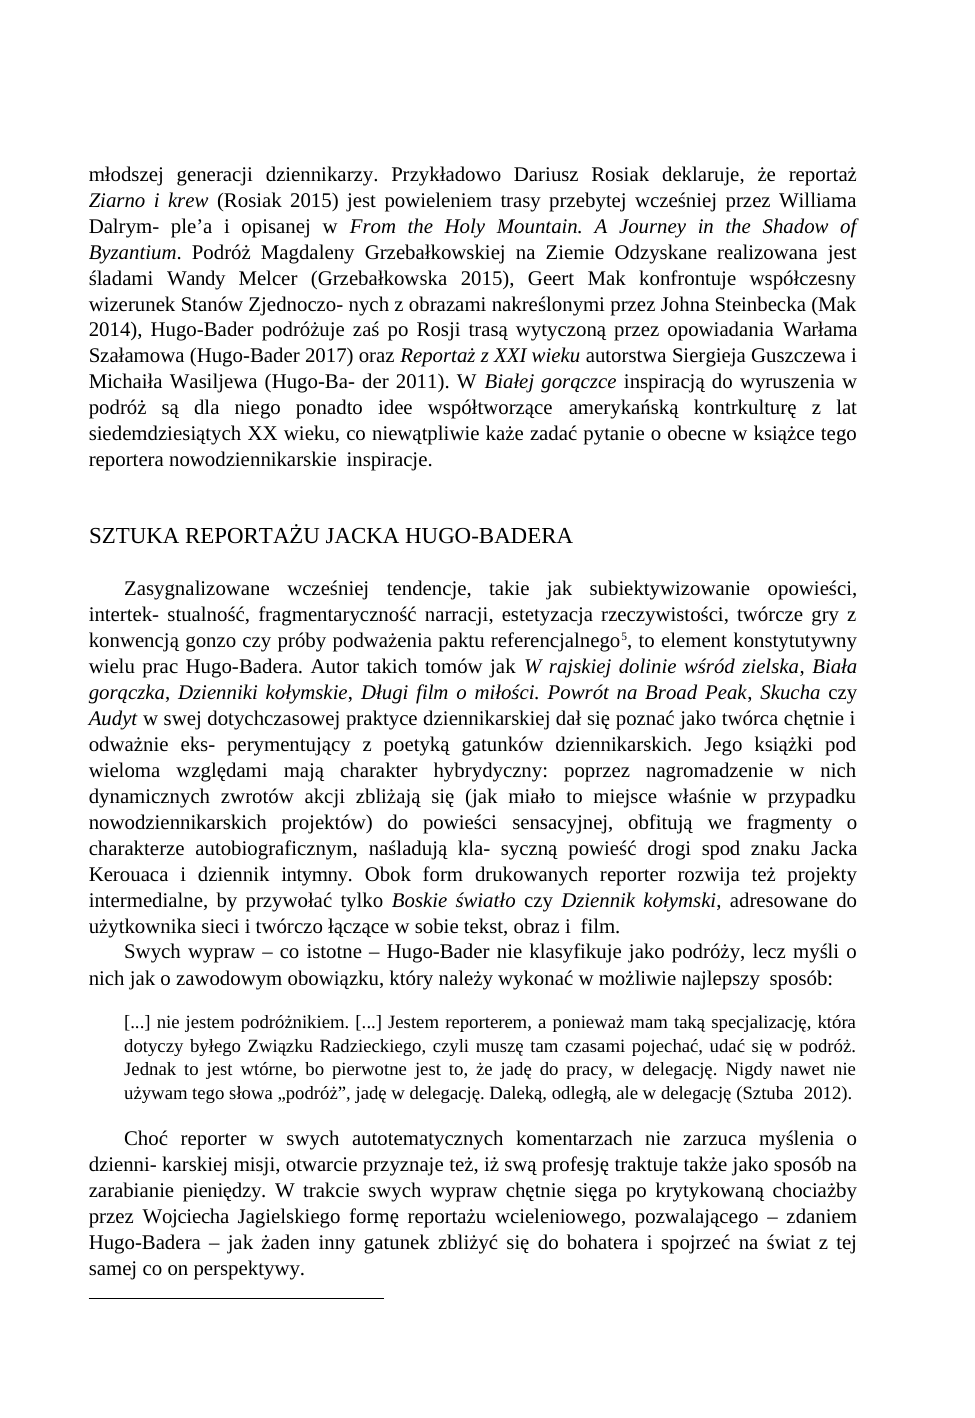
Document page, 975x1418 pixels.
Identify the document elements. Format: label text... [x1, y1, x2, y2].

text Zasygnalizowane wcześniej tendencje, takie jak subiektywizowanie opowieści, intertek- stualność, fragmentaryczność narracji, estetyzacja rzeczywistości, twórcze gry z konwencją gonzo czy próby podważenia paktu referencjalnego5, to element konstytutywny wielu prac Hugo-Badera. Autor takich tomów jak W rajskiej dolinie wśród zielska, Biała gorączka, Dzienniki kołymskie, Długi film o miłości. Powrót na Broad Peak, Skucha czy Audyt w swej dotychczasowej praktyce dziennikarskiej dał się poznać jako twórca chętnie i odważnie eks- perymentujący z poetyką gatunków dziennikarskich. Jego książki pod wieloma względami mają charakter hybrydyczny: poprzez nagromadzenie w nich dynamicznych zwrotów akcji zbliżają się (jak miało to miejsce właśnie w przypadku nowodziennikarskich projektów) do powieści sensacyjnej, obfitują we fragmenty o charakterze autobiograficznym, naśladują kla- syczną powieść drogi spod znaku Jacka Kerouaca i dziennik intymny. Obok form drukowanych reporter rozwija też projekty intermedialne, by przywołać tylko Boskie światło czy Dziennik kołymski, adresowane do użytkownika sieci i twórczo łączące w sobie tekst, obraz i film. [88, 576, 857, 938]
text Swych wypraw – co istotne – Hugo-Bader nie klasyfikuje jako podróży, lecz myśli o nich jak o zawodowym obowiązku, który należy wykonać w możliwie najlepszy sposób: [88, 939, 857, 989]
text młodszej generacji dziennikarzy. Przykładowo Dariusz Rosiak deklaruje, że reportaż Ziarno i krew (Rosiak 2015) jest powieleniem trasy przebytej wcześniej przez Williama Dalrym- ple’a i opisanej w From the Holy Mountain. A Journey in the Shadow of Byzantium. Podróż Magdaleny Grzebałkowskiej na Ziemie Odzyskane realizowana jest śladami Wandy Melcer (Grzebałkowska 2015), Geert Mak konfrontuje współczesny wizerunek Stanów Zjednoczo- nych z obrazami nakreślonymi przez Johna Steinbecka (Mak 2014), Hugo-Bader podróżuje zaś po Rosji trasą wytyczoną przez opowiadania Warłama Szałamowa (Hugo-Bader 2017) oraz Reportaż z XXI wieku autorstwa Siergieja Guszczewa i Michaiła Wasiljewa (Hugo-Ba- der 2011). W Białej gorączce inspiracją do wyruszenia w podróż są dla niego ponadto idee współtworzące amerykańską kontrkulturę z lat siedemdziesiątych XX wieku, co niewątpliwie każe zadać pytanie o obecne w książce tego reportera nowodziennikarskie inspiracje. [88, 162, 857, 471]
text [...] nie jestem podróżnikiem. [...] Jestem reporterem, a ponieważ mam taką specjalizację, która dotyczy byłego Związku Radzieckiego, czyli muszę tam czasami pojechać, udać się w podróż. Jednak to jest wtórne, bo pierwotne jest to, że jadę do pracy, w delegację. Nigdy nawet nie używam tego słowa „podróż”, jadę w delegację. Daleką, odległą, ale w delegację (Sztuba 2012). [124, 1011, 857, 1103]
subtitle SZTUKA REPORTAŻU JACKA HUGO-BADERA [89, 522, 898, 548]
text Choć reporter w swych autotematycznych komentarzach nie zarzuca myślenia o dzienni- karskiej misji, otwarcie przyznaje też, iż swą profesję traktuje także jako sposób na zarabianie pieniędzy. W trakcie swych wypraw chętnie sięga po krytykowaną chociażby przez Wojciecha Jagielskiego formę reportażu wcieleniowego, pozwalającego – zdaniem Hugo-Badera – jak żaden inny gatunek zbliżyć się do bohatera i spojrzeć na świat z tej samej co on perspektywy. [88, 1126, 857, 1280]
